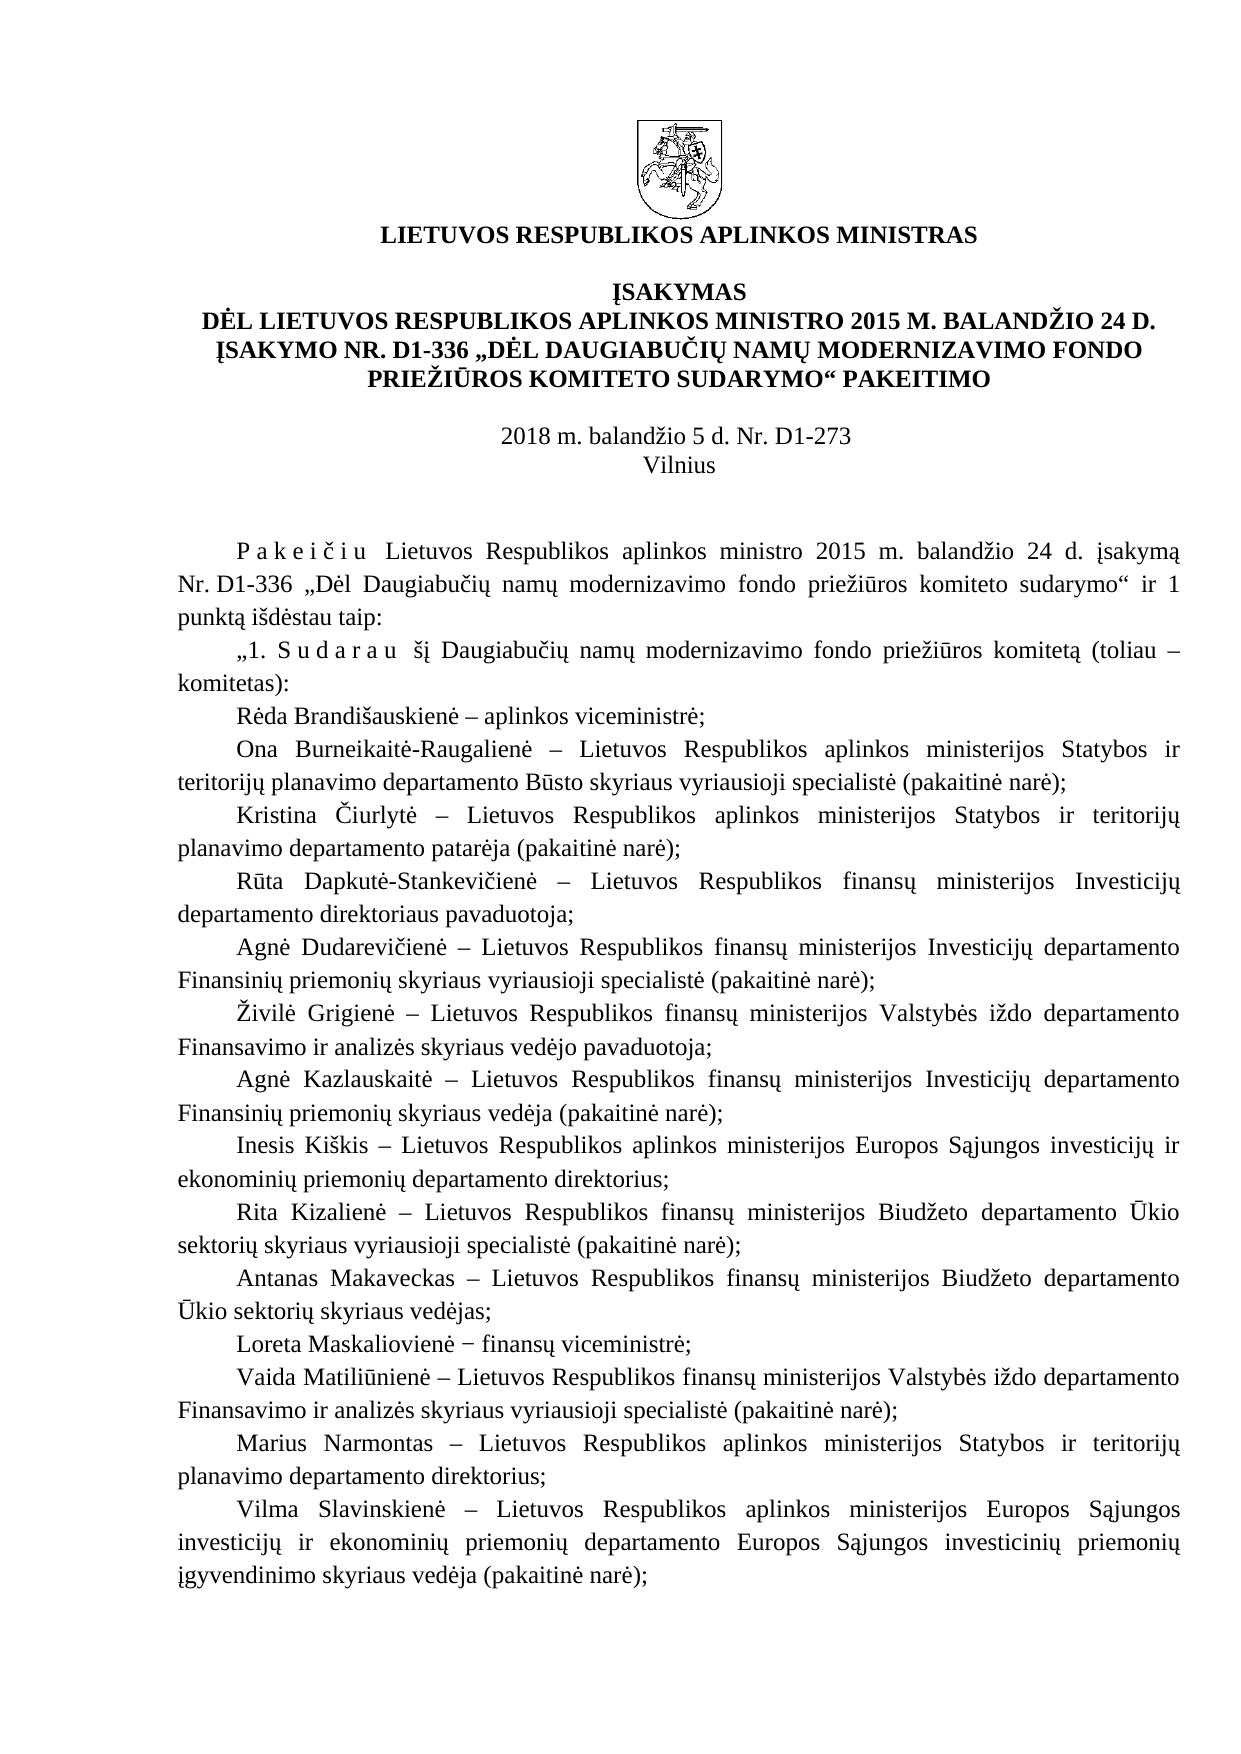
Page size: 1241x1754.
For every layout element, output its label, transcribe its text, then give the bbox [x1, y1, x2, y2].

text Antanas Makaveckas – Lietuvos Respublikos finansų ministerijos Biudžeto departamento Ūkio sektorių skyriaus vedėjas; [177, 1263, 1181, 1324]
text Rūta Dapkutė-Stankevičienė – Lietuvos Respublikos finansų ministerijos Investicijų departamento direktoriaus pavaduotoja; [177, 866, 1181, 928]
text Kristina Čiurlytė – Lietuvos Respublikos aplinkos ministerijos Statybos ir teritorijų planavimo departamento patarėja (pakaitinė narė); [177, 800, 1181, 862]
text Vaida Matiliūnienė – Lietuvos Respublikos finansų ministerijos Valstybės iždo departamento Finansavimo ir analizės skyriaus vyriausioji specialistė (pakaitinė narė); [177, 1362, 1181, 1423]
text Agnė Kazlauskaitė – Lietuvos Respublikos finansų ministerijos Investicijų departamento Finansinių priemonių skyriaus vedėja (pakaitinė narė); [177, 1064, 1181, 1126]
text LIETUVOS RESPUBLIKOS APLINKOS MINISTRAS [177, 220, 1181, 277]
text Vilnius [177, 450, 1181, 479]
text Marius Narmontas – Lietuvos Respublikos aplinkos ministerijos Statybos ir teritorijų planavimo departamento direktorius; [177, 1428, 1181, 1489]
text ĮSAKYMAS [177, 277, 1181, 306]
text Vilma Slavinskienė – Lietuvos Respublikos aplinkos ministerijos Europos Sąjungos investicijų ir ekonominių priemonių departamento Europos Sąjungos investicinių priemonių įgyvendinimo skyriaus vedėja (pakaitinė narė); [177, 1494, 1181, 1589]
text Pakeičiu Lietuvos Respublikos aplinkos ministro 2015 m. balandžio 24 d. įsakymą Nr. D1-336 „Dėl Daugiabučių namų modernizavimo fondo priežiūros komiteto sudarymo“ ir 1 punktą išdėstau taip: [177, 536, 1181, 631]
text Inesis Kiškis – Lietuvos Respublikos aplinkos ministerijos Europos Sąjungos investicijų ir ekonominių priemonių departamento direktorius; [177, 1131, 1181, 1192]
text Živilė Grigienė – Lietuvos Respublikos finansų ministerijos Valstybės iždo departamento Finansavimo ir analizės skyriaus vedėjo pavaduotoja; [177, 998, 1181, 1060]
text Loreta Maskaliovienė − finansų viceministrė; [177, 1329, 1181, 1357]
text Rita Kizalienė – Lietuvos Respublikos finansų ministerijos Biudžeto departamento Ūkio sektorių skyriaus vyriausioji specialistė (pakaitinė narė); [177, 1197, 1181, 1258]
text Rėda Brandišauskienė – aplinkos viceministrė; [177, 701, 1181, 730]
text Agnė Dudarevičienė – Lietuvos Respublikos finansų ministerijos Investicijų departamento Finansinių priemonių skyriaus vyriausioji specialistė (pakaitinė narė); [177, 932, 1181, 994]
text Ona Burneikaitė-Raugalienė – Lietuvos Respublikos aplinkos ministerijos Statybos ir teritorijų planavimo departamento Būsto skyriaus vyriausioji specialistė (pakaitinė narė); [177, 734, 1181, 796]
text „1. Sudarau šį Daugiabučių namų modernizavimo fondo priežiūros komitetą (toliau – komitetas): [177, 635, 1181, 697]
text DĖL LIETUVOS RESPUBLIKOS APLINKOS MINISTRO 2015 M. BALANDŽIO 24 D. ĮSAKYMO NR. D1-336 „DĖL DAUGIABUČIŲ NAMŲ MODERNIZAVIMO FONDO PRIEŽIŪROS KOMITETO SUDARYMO“ PAKEITIMO [177, 306, 1181, 392]
text 2018 m. balandžio 5 d. Nr. D1-273 [177, 421, 1181, 450]
